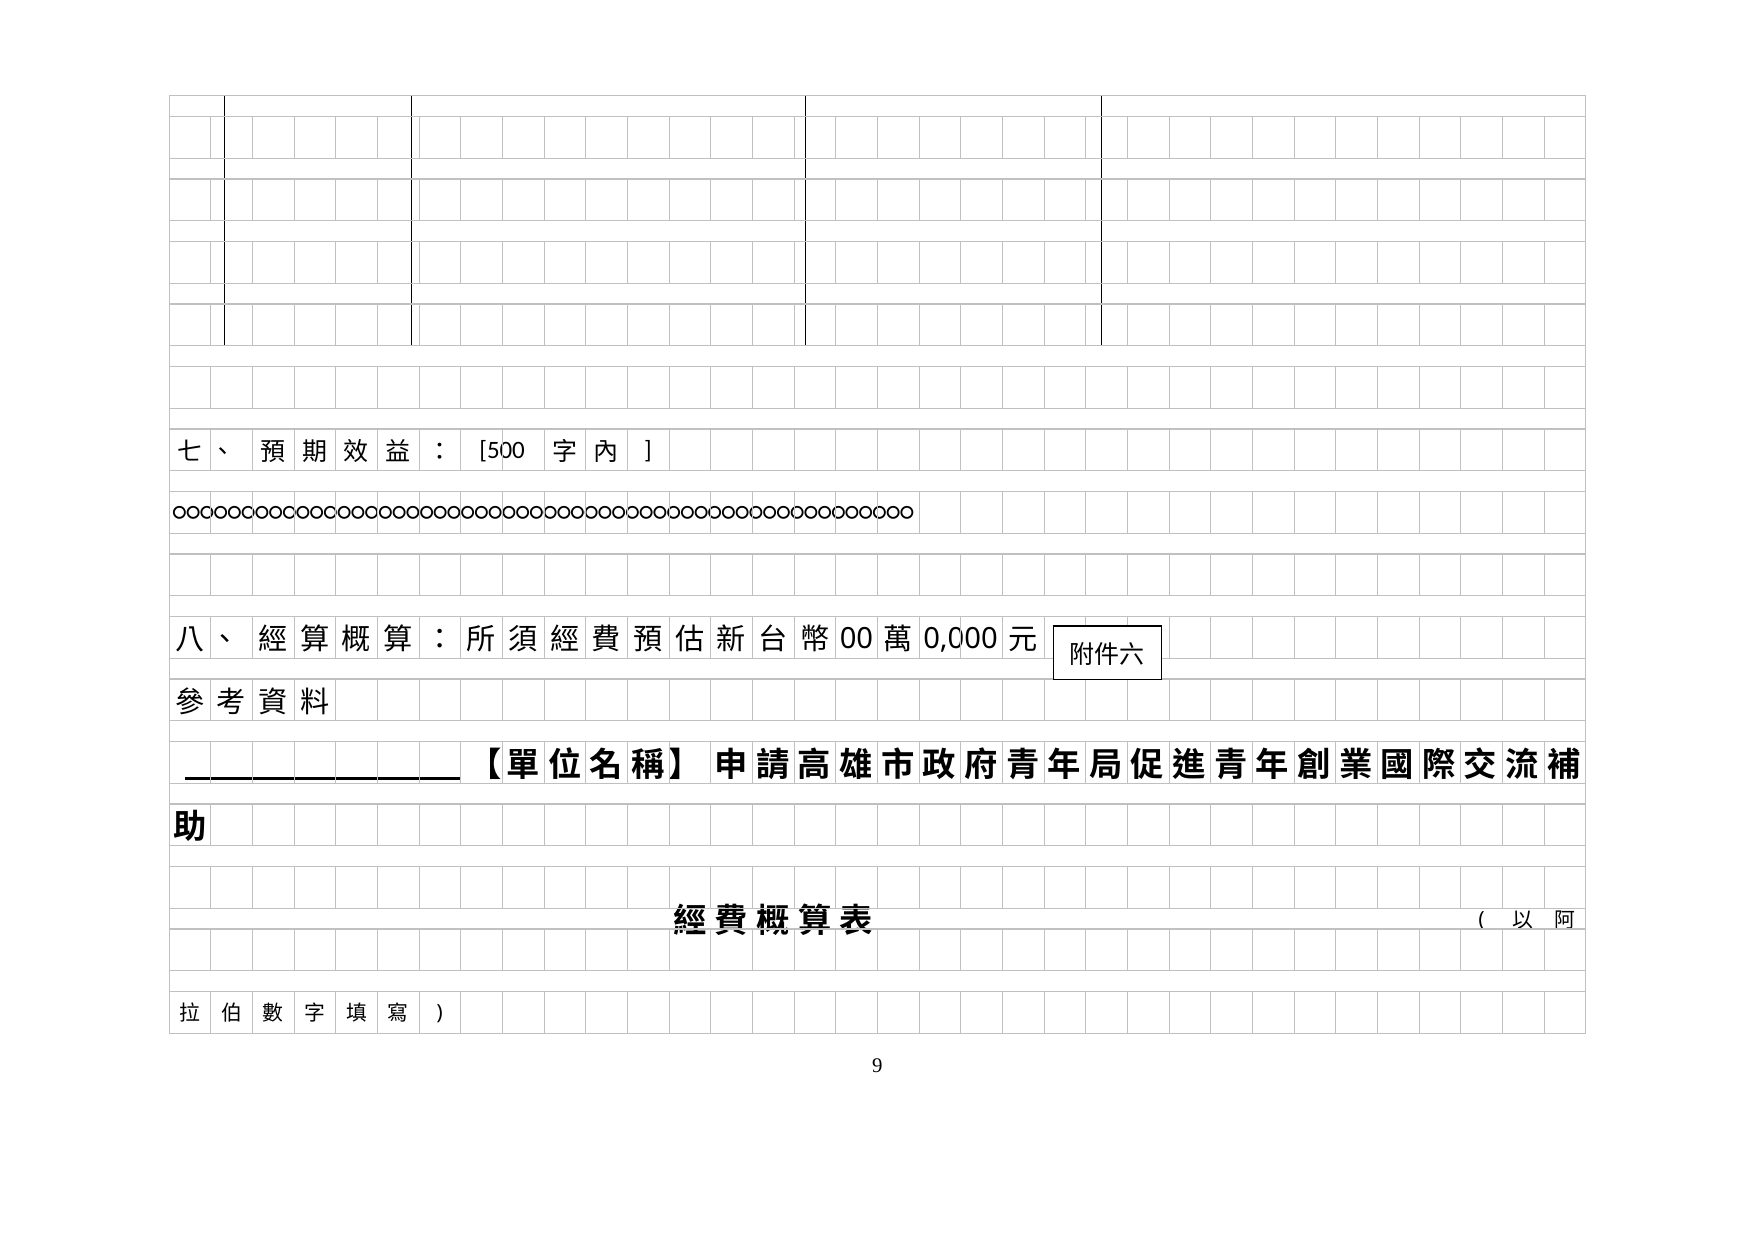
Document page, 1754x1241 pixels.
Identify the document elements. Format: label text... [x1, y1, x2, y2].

text 八、經算概算：所須經費預估新台幣00萬0,000元。 [170, 534, 1585, 553]
text 經費概算表 (以阿拉伯數字填寫) [1461, 992, 1502, 1033]
text 七、預期效益：[500字內] [1336, 430, 1377, 470]
table_cell [806, 96, 1101, 116]
text 經費概算表 (以阿拉伯數字填寫) [1420, 992, 1460, 1033]
table_cell [628, 180, 669, 220]
text 七、預期效益：[500字內] [253, 430, 294, 470]
table_cell [420, 305, 460, 345]
table_cell [795, 242, 805, 283]
table_cell [836, 305, 877, 345]
table_cell [628, 305, 669, 345]
table_cell [586, 180, 627, 220]
text 八、經算概算：所須經費預估新台幣00萬0,000元。 [545, 617, 585, 658]
text 七、預期效益：[500字內] [920, 430, 960, 470]
text [1545, 680, 1585, 720]
text [670, 680, 710, 720]
table_cell [711, 180, 752, 220]
text 經費概算表 (以阿拉伯數字填寫) [753, 930, 794, 970]
text 經費概算表 (以阿拉伯數字填寫) [1253, 867, 1294, 908]
text 經費概算表 (以阿拉伯數字填寫) [1211, 867, 1252, 908]
text 經費概算表 (以阿拉伯數字填寫) [211, 867, 252, 908]
table_cell [378, 117, 411, 158]
text ○○○○○○○○○○○○○○○○○○○○○○○○○○○○○○○○○○○○○○○○○○○○○○○○○○○○○○ [670, 492, 710, 533]
text 七、預期效益：[500字內] [836, 430, 877, 470]
text 經費概算表 (以阿拉伯數字填寫) [736, 909, 760, 928]
table_cell [225, 305, 252, 345]
table_cell [920, 117, 960, 158]
text 經費概算表 (以阿拉伯數字填寫) [1336, 992, 1377, 1033]
text ○○○○○○○○○○○○○○○○○○○○○○○○○○○○○○○○○○○○○○○○○○○○○○○○○○○○○○ [170, 471, 1585, 491]
text ○○○○○○○○○○○○○○○○○○○○○○○○○○○○○○○○○○○○○○○○○○○○○○○○○○○○○○ [711, 492, 752, 533]
text 【單位名稱】申請高雄市政府青年局促進青年創業國際交流補助 [170, 742, 210, 783]
table_cell [412, 117, 419, 158]
text 【單位名稱】申請高雄市政府青年局促進青年創業國際交流補助 [1253, 805, 1294, 845]
text [961, 680, 1002, 720]
text 經費概算表 (以阿拉伯數字填寫) [211, 992, 252, 1033]
text 八、經算概算：所須經費預估新台幣00萬0,000元。 [1336, 617, 1377, 658]
text ○○○○○○○○○○○○○○○○○○○○○○○○○○○○○○○○○○○○○○○○○○○○○○○○○○○○○○ [628, 492, 669, 533]
table_cell [503, 117, 544, 158]
table_cell [545, 305, 585, 345]
table_cell [806, 117, 835, 158]
text 【單位名稱】申請高雄市政府青年局促進青年創業國際交流補助 [1128, 805, 1169, 845]
text 經費概算表 (以阿拉伯數字填寫) [211, 930, 252, 970]
text [336, 680, 377, 720]
text 八、經算概算：所須經費預估新台幣00萬0,000元。 [1003, 555, 1044, 595]
text 七、預期效益：[500字內] [1170, 430, 1210, 470]
text ○○○○○○○○○○○○○○○○○○○○○○○○○○○○○○○○○○○○○○○○○○○○○○○○○○○○○○ [1295, 492, 1335, 533]
text 七、預期效益：[500字內] [378, 430, 419, 470]
text 八、經算概算：所須經費預估新台幣00萬0,000元。 [378, 555, 419, 595]
text 經費概算表 (以阿拉伯數字填寫) [1003, 992, 1044, 1033]
text [420, 680, 460, 720]
text ○○○○○○○○○○○○○○○○○○○○○○○○○○○○○○○○○○○○○○○○○○○○○○○○○○○○○○ [461, 492, 502, 533]
table_cell [961, 305, 1002, 345]
table_cell [878, 180, 919, 220]
table_cell [545, 117, 585, 158]
text ○○○○○○○○○○○○○○○○○○○○○○○○○○○○○○○○○○○○○○○○○○○○○○○○○○○○○○ [170, 492, 210, 533]
text 八、經算概算：所須經費預估新台幣00萬0,000元。 [878, 555, 919, 595]
text 經費概算表 (以阿拉伯數字填寫) [1086, 867, 1127, 908]
text 【單位名稱】申請高雄市政府青年局促進青年創業國際交流補助 [503, 805, 544, 845]
text 經費概算表 (以阿拉伯數字填寫) [336, 867, 377, 908]
text 經費概算表 (以阿拉伯數字填寫) [1128, 867, 1169, 908]
text [628, 680, 669, 720]
text 八、經算概算：所須經費預估新台幣00萬0,000元。 [1086, 555, 1127, 595]
table_cell [253, 180, 294, 220]
text 七、預期效益：[500字內] [211, 430, 252, 470]
table_cell [711, 305, 752, 345]
text 八、經算概算：所須經費預估新台幣00萬0,000元。 [628, 617, 669, 658]
text [1253, 680, 1294, 720]
text 【單位名稱】申請高雄市政府青年局促進青年創業國際交流補助 [1545, 805, 1585, 845]
text 八、經算概算：所須經費預估新台幣00萬0,000元。 [1295, 555, 1335, 595]
text 【單位名稱】申請高雄市政府青年局促進青年創業國際交流補助 [1086, 742, 1127, 783]
text 經費概算表 (以阿拉伯數字填寫) [795, 930, 835, 970]
text 八、經算概算：所須經費預估新台幣00萬0,000元。 [461, 617, 502, 658]
text ○○○○○○○○○○○○○○○○○○○○○○○○○○○○○○○○○○○○○○○○○○○○○○○○○○○○○○ [961, 492, 1002, 533]
text 經費概算表 (以阿拉伯數字填寫) [378, 992, 419, 1033]
text 八、經算概算：所須經費預估新台幣00萬0,000元。 [1128, 617, 1169, 658]
text 【單位名稱】申請高雄市政府青年局促進青年創業國際交流補助 [1253, 742, 1294, 783]
table_cell [412, 242, 419, 283]
text 經費概算表 (以阿拉伯數字填寫) [1545, 867, 1585, 908]
text 經費概算表 (以阿拉伯數字填寫) [253, 992, 294, 1033]
text 經費概算表 (以阿拉伯數字填寫) [503, 930, 544, 970]
text 經費概算表 (以阿拉伯數字填寫) [1295, 867, 1335, 908]
text 【單位名稱】申請高雄市政府青年局促進青年創業國際交流補助 [1295, 742, 1335, 783]
text 【單位名稱】申請高雄市政府青年局促進青年創業國際交流補助 [1003, 742, 1044, 783]
text 經費概算表 (以阿拉伯數字填寫) [670, 867, 710, 908]
table_cell [295, 117, 335, 158]
text 【單位名稱】申請高雄市政府青年局促進青年創業國際交流補助 [836, 805, 877, 845]
text 七、預期效益：[500字內] [1503, 430, 1544, 470]
text 經費概算表 (以阿拉伯數字填寫) [503, 992, 544, 1033]
text 經費概算表 (以阿拉伯數字填寫) [295, 992, 335, 1033]
text 經費概算表 (以阿拉伯數字填寫) [1545, 930, 1585, 970]
text 七、預期效益：[500字內] [1003, 430, 1044, 470]
table_cell [420, 242, 460, 283]
text 經費概算表 (以阿拉伯數字填寫) [1378, 992, 1419, 1033]
text 【單位名稱】申請高雄市政府青年局促進青年創業國際交流補助 [1378, 742, 1419, 783]
table_cell [670, 117, 710, 158]
text 八、經算概算：所須經費預估新台幣00萬0,000元。 [170, 596, 1585, 616]
text 八、經算概算：所須經費預估新台幣00萬0,000元。 [295, 555, 335, 595]
text 經費概算表 (以阿拉伯數字填寫) [420, 992, 460, 1033]
table_cell [253, 242, 294, 283]
text ○○○○○○○○○○○○○○○○○○○○○○○○○○○○○○○○○○○○○○○○○○○○○○○○○○○○○○ [1545, 492, 1585, 533]
text 八、經算概算：所須經費預估新台幣00萬0,000元。 [670, 617, 710, 658]
text 經費概算表 (以阿拉伯數字填寫) [670, 930, 710, 970]
table_cell [836, 117, 877, 158]
text 【單位名稱】申請高雄市政府青年局促進青年創業國際交流補助 [711, 805, 752, 845]
text 【單位名稱】申請高雄市政府青年局促進青年創業國際交流補助 [1461, 742, 1502, 783]
text 八、經算概算：所須經費預估新台幣00萬0,000元。 [1045, 555, 1085, 595]
table_cell [753, 180, 794, 220]
text 經費概算表 (以阿拉伯數字填寫) [545, 992, 585, 1033]
table_cell [378, 242, 411, 283]
text 八、經算概算：所須經費預估新台幣00萬0,000元。 [1295, 617, 1335, 658]
text 【單位名稱】申請高雄市政府青年局促進青年創業國際交流補助 [461, 742, 502, 783]
text 經費概算表 (以阿拉伯數字填寫) [920, 930, 960, 970]
table_cell [412, 284, 805, 303]
text 八、經算概算：所須經費預估新台幣00萬0,000元。 [961, 555, 1002, 595]
text 經費概算表 (以阿拉伯數字填寫) [920, 867, 960, 908]
text ○○○○○○○○○○○○○○○○○○○○○○○○○○○○○○○○○○○○○○○○○○○○○○○○○○○○○○ [1211, 492, 1252, 533]
text 經費概算表 (以阿拉伯數字填寫) [1170, 867, 1210, 908]
text 七、預期效益：[500字內] [711, 430, 752, 470]
text 經費概算表 (以阿拉伯數字填寫) [378, 867, 419, 908]
text 八、經算概算：所須經費預估新台幣00萬0,000元。 [211, 617, 252, 658]
text [795, 680, 835, 720]
text 經費概算表 (以阿拉伯數字填寫) [253, 930, 294, 970]
table_cell [461, 305, 502, 345]
text 七、預期效益：[500字內] [1378, 430, 1419, 470]
text 【單位名稱】申請高雄市政府青年局促進青年創業國際交流補助 [753, 742, 794, 783]
table_cell [225, 284, 411, 303]
text [1170, 680, 1210, 720]
text 八、經算概算：所須經費預估新台幣00萬0,000元。 [1253, 617, 1294, 658]
text 【單位名稱】申請高雄市政府青年局促進青年創業國際交流補助 [795, 742, 835, 783]
table_cell [1086, 117, 1101, 158]
text 八、經算概算：所須經費預估新台幣00萬0,000元。 [836, 555, 877, 595]
table_cell [806, 159, 1101, 178]
text 八、經算概算：所須經費預估新台幣00萬0,000元。 [420, 555, 460, 595]
text 八、經算概算：所須經費預估新台幣00萬0,000元。 [1378, 555, 1419, 595]
text 【單位名稱】申請高雄市政府青年局促進青年創業國際交流補助 [1086, 805, 1127, 845]
text ○○○○○○○○○○○○○○○○○○○○○○○○○○○○○○○○○○○○○○○○○○○○○○○○○○○○○○ [795, 492, 835, 533]
text 七、預期效益：[500字內] [420, 430, 460, 470]
text 八、經算概算：所須經費預估新台幣00萬0,000元。 [670, 555, 710, 595]
text [503, 680, 544, 720]
text [1336, 680, 1377, 720]
text 【單位名稱】申請高雄市政府青年局促進青年創業國際交流補助 [878, 742, 919, 783]
text 八、經算概算：所須經費預估新台幣00萬0,000元。 [1211, 555, 1252, 595]
text 七、預期效益：[500字內] [503, 430, 544, 470]
text 八、經算概算：所須經費預估新台幣00萬0,000元。 [586, 617, 627, 658]
text 【單位名稱】申請高雄市政府青年局促進青年創業國際交流補助 [753, 805, 794, 845]
table_cell [920, 180, 960, 220]
text 八、經算概算：所須經費預估新台幣00萬0,000元。 [1461, 555, 1502, 595]
text 【單位名稱】申請高雄市政府青年局促進青年創業國際交流補助 [336, 742, 377, 777]
text 經費概算表 (以阿拉伯數字填寫) [878, 930, 919, 970]
text 八、經算概算：所須經費預估新台幣00萬0,000元。 [1170, 617, 1210, 658]
text ○○○○○○○○○○○○○○○○○○○○○○○○○○○○○○○○○○○○○○○○○○○○○○○○○○○○○○ [878, 492, 919, 533]
text 經費概算表 (以阿拉伯數字填寫) [698, 909, 722, 928]
table_cell [1045, 180, 1085, 220]
table_cell [586, 242, 627, 283]
table_cell [225, 159, 411, 178]
text [545, 680, 585, 720]
text 八、經算概算：所須經費預估新台幣00萬0,000元。 [711, 617, 752, 658]
text 七、預期效益：[500字內] [1420, 430, 1460, 470]
text 【單位名稱】申請高雄市政府青年局促進青年創業國際交流補助 [1420, 805, 1460, 845]
table_cell [586, 305, 627, 345]
text 八、經算概算：所須經費預估新台幣00萬0,000元。 [378, 617, 419, 658]
text ○○○○○○○○○○○○○○○○○○○○○○○○○○○○○○○○○○○○○○○○○○○○○○○○○○○○○○ [336, 492, 377, 533]
table_cell [753, 242, 794, 283]
text 經費概算表 (以阿拉伯數字填寫) [961, 867, 1002, 908]
text 經費概算表 (以阿拉伯數字填寫) [545, 930, 585, 970]
text 【單位名稱】申請高雄市政府青年局促進青年創業國際交流補助 [1045, 805, 1085, 845]
text 【單位名稱】申請高雄市政府青年局促進青年創業國際交流補助 [420, 805, 460, 845]
text 經費概算表 (以阿拉伯數字填寫) [586, 992, 627, 1033]
text 經費概算表 (以阿拉伯數字填寫) [586, 867, 627, 908]
table_cell [670, 305, 710, 345]
text ○○○○○○○○○○○○○○○○○○○○○○○○○○○○○○○○○○○○○○○○○○○○○○○○○○○○○○ [920, 492, 960, 533]
text 考 [211, 680, 252, 720]
table_cell [1045, 305, 1085, 345]
text 經費概算表 (以阿拉伯數字填寫) [170, 846, 1585, 866]
text 八、經算概算：所須經費預估新台幣00萬0,000元。 [1211, 617, 1252, 658]
text 經費概算表 (以阿拉伯數字填寫) [836, 992, 877, 1033]
text 經費概算表 (以阿拉伯數字填寫) [961, 992, 1002, 1033]
table_cell [920, 242, 960, 283]
text 經費概算表 (以阿拉伯數字填寫) [170, 971, 1585, 991]
text 【單位名稱】申請高雄市政府青年局促進青年創業國際交流補助 [1545, 742, 1585, 783]
text 經費概算表 (以阿拉伯數字填寫) [1420, 867, 1460, 908]
text 八、經算概算：所須經費預估新台幣00萬0,000元。 [711, 555, 752, 595]
table_cell [628, 242, 669, 283]
table_cell [753, 305, 794, 345]
text 【單位名稱】申請高雄市政府青年局促進青年創業國際交流補助 [1420, 742, 1460, 783]
table_cell [336, 242, 377, 283]
text 【單位名稱】申請高雄市政府青年局促進青年創業國際交流補助 [545, 805, 585, 845]
text 資 [253, 680, 294, 720]
text [170, 659, 1053, 678]
text 【單位名稱】申請高雄市政府青年局促進青年創業國際交流補助 [545, 742, 585, 783]
table_cell [628, 117, 669, 158]
table_cell [878, 242, 919, 283]
text 經費概算表 (以阿拉伯數字填寫) [461, 867, 502, 908]
text 八、經算概算：所須經費預估新台幣00萬0,000元。 [878, 617, 919, 658]
text 經費概算表 (以阿拉伯數字填寫) [836, 867, 877, 908]
text 經費概算表 (以阿拉伯數字填寫) [1128, 992, 1169, 1033]
text [378, 680, 419, 720]
table_cell [336, 180, 377, 220]
text 八、經算概算：所須經費預估新台幣00萬0,000元。 [336, 555, 377, 595]
text 【單位名稱】申請高雄市政府青年局促進青年創業國際交流補助 [628, 742, 669, 783]
table_cell [412, 159, 805, 178]
table_cell [878, 117, 919, 158]
text 八、經算概算：所須經費預估新台幣00萬0,000元。 [211, 555, 252, 595]
table_cell [586, 117, 627, 158]
table_cell [806, 221, 1101, 241]
text 【單位名稱】申請高雄市政府青年局促進青年創業國際交流補助 [1503, 742, 1544, 783]
text 【單位名稱】申請高雄市政府青年局促進青年創業國際交流補助 [295, 742, 335, 777]
text 經費概算表 (以阿拉伯數字填寫) [753, 992, 794, 1033]
text 經費概算表 (以阿拉伯數字填寫) [1086, 930, 1127, 970]
text 經費概算表 (以阿拉伯數字填寫) [1086, 992, 1127, 1033]
text 經費概算表 (以阿拉伯數字填寫) [170, 867, 210, 908]
text 八、經算概算：所須經費預估新台幣00萬0,000元。 [1336, 555, 1377, 595]
text 經費概算表 (以阿拉伯數字填寫) [628, 867, 669, 908]
table_cell [1003, 242, 1044, 283]
text 八、經算概算：所須經費預估新台幣00萬0,000元。 [753, 617, 794, 658]
table_cell [336, 117, 377, 158]
text 經費概算表 (以阿拉伯數字填寫) [1503, 992, 1544, 1033]
text 八、經算概算：所須經費預估新台幣00萬0,000元。 [1420, 617, 1460, 658]
text [1461, 680, 1502, 720]
text 【單位名稱】申請高雄市政府青年局促進青年創業國際交流補助 [461, 805, 502, 845]
table_cell [806, 284, 1101, 303]
table_cell [225, 180, 252, 220]
text ○○○○○○○○○○○○○○○○○○○○○○○○○○○○○○○○○○○○○○○○○○○○○○○○○○○○○○ [378, 492, 419, 533]
table_cell [412, 180, 419, 220]
text 經費概算表 (以阿拉伯數字填寫) [1253, 930, 1294, 970]
table_cell [795, 305, 805, 345]
text 八、經算概算：所須經費預估新台幣00萬0,000元。 [586, 555, 627, 595]
text ○○○○○○○○○○○○○○○○○○○○○○○○○○○○○○○○○○○○○○○○○○○○○○○○○○○○○○ [836, 492, 877, 533]
table_cell [1086, 305, 1101, 345]
table_cell [1003, 117, 1044, 158]
text 經費概算表 (以阿拉伯數字填寫) [1378, 867, 1419, 908]
text 【單位名稱】申請高雄市政府青年局促進青年創業國際交流補助 [1211, 805, 1252, 845]
text 八、經算概算：所須經費預估新台幣00萬0,000元。 [170, 617, 210, 658]
table_cell [1086, 242, 1101, 283]
text [1003, 680, 1044, 720]
text 七、預期效益：[500字內] [461, 430, 502, 470]
table_cell [295, 305, 335, 345]
text 經費概算表 (以阿拉伯數字填寫) [1128, 930, 1169, 970]
table_cell [225, 221, 411, 241]
text 八、經算概算：所須經費預估新台幣00萬0,000元。 [253, 555, 294, 595]
text 七、預期效益：[500字內] [1045, 430, 1085, 470]
text 經費概算表 (以阿拉伯數字填寫) [1253, 992, 1294, 1033]
table_cell [836, 180, 877, 220]
text 經費概算表 (以阿拉伯數字填寫) [1295, 992, 1335, 1033]
text 經費概算表 (以阿拉伯數字填寫) [295, 867, 335, 908]
table_cell [795, 117, 805, 158]
text 八、經算概算：所須經費預估新台幣00萬0,000元。 [461, 555, 502, 595]
text 【單位名稱】申請高雄市政府青年局促進青年創業國際交流補助 [628, 805, 669, 845]
text 七、預期效益：[500字內] [545, 430, 585, 470]
text 八、經算概算：所須經費預估新台幣00萬0,000元。 [336, 617, 377, 658]
text [461, 680, 502, 720]
text 經費概算表 (以阿拉伯數字填寫) [1211, 930, 1252, 970]
text 七、預期效益：[500字內] [1295, 430, 1335, 470]
text 經費概算表 (以阿拉伯數字填寫) [1461, 867, 1502, 908]
text 七、預期效益：[500字內] [1086, 430, 1127, 470]
table_cell [225, 117, 252, 158]
text 七、預期效益：[500字內] [170, 409, 1585, 428]
text 經費概算表 (以阿拉伯數字填寫) [628, 930, 669, 970]
text 八、經算概算：所須經費預估新台幣00萬0,000元。 [920, 555, 960, 595]
text 【單位名稱】申請高雄市政府青年局促進青年創業國際交流補助 [961, 805, 1002, 845]
text 經費概算表 (以阿拉伯數字填寫) [1170, 992, 1210, 1033]
text 【單位名稱】申請高雄市政府青年局促進青年創業國際交流補助 [170, 721, 1585, 741]
text 八、經算概算：所須經費預估新台幣00萬0,000元。 [795, 617, 835, 658]
text 八、經算概算：所須經費預估新台幣00萬0,000元。 [1545, 555, 1585, 595]
text 經費概算表 (以阿拉伯數字填寫) [628, 992, 669, 1033]
table_cell [806, 180, 835, 220]
text 八、經算概算：所須經費預估新台幣00萬0,000元。 [420, 617, 460, 658]
text [836, 680, 877, 720]
table_cell [412, 96, 805, 116]
text ○○○○○○○○○○○○○○○○○○○○○○○○○○○○○○○○○○○○○○○○○○○○○○○○○○○○○○ [1336, 492, 1377, 533]
text [1162, 659, 1585, 678]
text 八、經算概算：所須經費預估新台幣00萬0,000元。 [1378, 617, 1419, 658]
table_cell [545, 180, 585, 220]
text 八、經算概算：所須經費預估新台幣00萬0,000元。 [545, 555, 585, 595]
text 【單位名稱】申請高雄市政府青年局促進青年創業國際交流補助 [378, 742, 419, 777]
text 經費概算表 (以阿拉伯數字填寫) [336, 930, 377, 970]
text 七、預期效益：[500字內] [1211, 430, 1252, 470]
text [920, 680, 960, 720]
text 經費概算表 (以阿拉伯數字填寫) [920, 992, 960, 1033]
text ○○○○○○○○○○○○○○○○○○○○○○○○○○○○○○○○○○○○○○○○○○○○○○○○○○○○○○ [1503, 492, 1544, 533]
text 經費概算表 (以阿拉伯數字填寫) [1420, 930, 1460, 970]
text 【單位名稱】申請高雄市政府青年局促進青年創業國際交流補助 [711, 742, 752, 783]
text 七、預期效益：[500字內] [670, 430, 710, 470]
table_cell [412, 305, 419, 345]
table_cell [1045, 117, 1085, 158]
text 經費概算表 (以阿拉伯數字填寫) [711, 992, 752, 1033]
text ○○○○○○○○○○○○○○○○○○○○○○○○○○○○○○○○○○○○○○○○○○○○○○○○○○○○○○ [1170, 492, 1210, 533]
table_cell [378, 180, 411, 220]
text 八、經算概算：所須經費預估新台幣00萬0,000元。 [503, 617, 544, 658]
table_cell [461, 242, 502, 283]
text 七、預期效益：[500字內] [1253, 430, 1294, 470]
table_cell [503, 242, 544, 283]
text 七、預期效益：[500字內] [336, 430, 377, 470]
text 經費概算表 (以阿拉伯數字填寫) [1003, 930, 1044, 970]
text 【單位名稱】申請高雄市政府青年局促進青年創業國際交流補助 [1378, 805, 1419, 845]
text 八、經算概算：所須經費預估新台幣00萬0,000元。 [253, 617, 294, 658]
text 八、經算概算：所須經費預估新台幣00萬0,000元。 [295, 617, 335, 658]
table_cell [225, 242, 252, 283]
text 經費概算表 (以阿拉伯數字填寫) [253, 867, 294, 908]
table_cell [545, 242, 585, 283]
text 附件六 [1069, 634, 1146, 671]
text 【單位名稱】申請高雄市政府青年局促進青年創業國際交流補助 [1128, 742, 1169, 783]
text 八、經算概算：所須經費預估新台幣00萬0,000元。 [1420, 555, 1460, 595]
text 七、預期效益：[500字內] [628, 430, 669, 470]
table_cell [461, 117, 502, 158]
text [586, 680, 627, 720]
text 經費概算表 (以阿拉伯數字填寫) [961, 930, 1002, 970]
table_cell [420, 180, 460, 220]
table_cell [806, 305, 835, 345]
table_cell [295, 242, 335, 283]
text 【單位名稱】申請高雄市政府青年局促進青年創業國際交流補助 [1503, 805, 1544, 845]
text 經費概算表 (以阿拉伯數字填寫) [170, 992, 210, 1033]
text 【單位名稱】申請高雄市政府青年局促進青年創業國際交流補助 [1295, 805, 1335, 845]
text 八、經算概算：所須經費預估新台幣00萬0,000元。 [753, 555, 794, 595]
table_cell [1045, 242, 1085, 283]
table_cell [225, 96, 411, 116]
text 【單位名稱】申請高雄市政府青年局促進青年創業國際交流補助 [836, 742, 877, 783]
text 經費概算表 (以阿拉伯數字填寫) [1336, 930, 1377, 970]
text 八、經算概算：所須經費預估新台幣00萬0,000元。 [1045, 617, 1085, 658]
text 八、經算概算：所須經費預估新台幣00萬0,000元。 [1253, 555, 1294, 595]
text 八、經算概算：所須經費預估新台幣00萬0,000元。 [920, 617, 960, 658]
text ○○○○○○○○○○○○○○○○○○○○○○○○○○○○○○○○○○○○○○○○○○○○○○○○○○○○○○ [1003, 492, 1044, 533]
text 經費概算表 (以阿拉伯數字填寫) [878, 867, 919, 908]
text [1128, 680, 1169, 720]
text 經費概算表 (以阿拉伯數字填寫) [170, 909, 694, 928]
text 八、經算概算：所須經費預估新台幣00萬0,000元。 [1003, 617, 1044, 658]
text 七、預期效益：[500字內] [1461, 430, 1502, 470]
text 【單位名稱】申請高雄市政府青年局促進青年創業國際交流補助 [1170, 742, 1210, 783]
text 參 [170, 680, 210, 720]
text 經費概算表 (以阿拉伯數字填寫) [1211, 992, 1252, 1033]
text 經費概算表 (以阿拉伯數字填寫) [795, 867, 835, 908]
text 八、經算概算：所須經費預估新台幣00萬0,000元。 [1503, 617, 1544, 658]
text 【單位名稱】申請高雄市政府青年局促進青年創業國際交流補助 [503, 742, 544, 783]
table_cell [753, 117, 794, 158]
text [1086, 680, 1127, 720]
table_cell [961, 242, 1002, 283]
text 【單位名稱】申請高雄市政府青年局促進青年創業國際交流補助 [1211, 742, 1252, 783]
table_cell [336, 305, 377, 345]
table_cell [795, 180, 805, 220]
text 【單位名稱】申請高雄市政府青年局促進青年創業國際交流補助 [253, 805, 294, 845]
text [1503, 680, 1544, 720]
text 經費概算表 (以阿拉伯數字填寫) [1295, 930, 1335, 970]
table_cell [461, 180, 502, 220]
text 七、預期效益：[500字內] [586, 430, 627, 470]
table_cell [836, 242, 877, 283]
text 八、經算概算：所須經費預估新台幣00萬0,000元。 [1503, 555, 1544, 595]
text 【單位名稱】申請高雄市政府青年局促進青年創業國際交流補助 [670, 742, 710, 783]
text 經費概算表 (以阿拉伯數字填寫) [295, 930, 335, 970]
text ○○○○○○○○○○○○○○○○○○○○○○○○○○○○○○○○○○○○○○○○○○○○○○○○○○○○○○ [753, 492, 794, 533]
table_cell [1003, 305, 1044, 345]
text ○○○○○○○○○○○○○○○○○○○○○○○○○○○○○○○○○○○○○○○○○○○○○○○○○○○○○○ [545, 492, 585, 533]
text 經費概算表 (以阿拉伯數字填寫) [711, 867, 752, 908]
text 經費概算表 (以阿拉伯數字填寫) [1461, 930, 1502, 970]
table_cell [670, 180, 710, 220]
text [1378, 680, 1419, 720]
text 經費概算表 (以阿拉伯數字填寫) [711, 930, 752, 970]
text 經費概算表 (以阿拉伯數字填寫) [586, 930, 627, 970]
text 經費概算表 (以阿拉伯數字填寫) [1503, 867, 1544, 908]
text 經費概算表 (以阿拉伯數字填寫) [1003, 867, 1044, 908]
text 經費概算表 (以阿拉伯數字填寫) [1045, 867, 1085, 908]
table_cell [1086, 180, 1101, 220]
text 【單位名稱】申請高雄市政府青年局促進青年創業國際交流補助 [670, 805, 710, 845]
text 八、經算概算：所須經費預估新台幣00萬0,000元。 [170, 555, 210, 595]
text ○○○○○○○○○○○○○○○○○○○○○○○○○○○○○○○○○○○○○○○○○○○○○○○○○○○○○○ [1045, 492, 1085, 533]
table_cell [670, 242, 710, 283]
text 【單位名稱】申請高雄市政府青年局促進青年創業國際交流補助 [795, 805, 835, 845]
text 料 [295, 680, 335, 720]
text 經費概算表 (以阿拉伯數字填寫) [336, 992, 377, 1033]
table_cell [378, 305, 411, 345]
text 八、經算概算：所須經費預估新台幣00萬0,000元。 [1461, 617, 1502, 658]
text [1045, 680, 1085, 720]
text ○○○○○○○○○○○○○○○○○○○○○○○○○○○○○○○○○○○○○○○○○○○○○○○○○○○○○○ [503, 492, 544, 533]
text [1295, 680, 1335, 720]
text 八、經算概算：所須經費預估新台幣00萬0,000元。 [503, 555, 544, 595]
text 【單位名稱】申請高雄市政府青年局促進青年創業國際交流補助 [378, 805, 419, 845]
text 【單位名稱】申請高雄市政府青年局促進青年創業國際交流補助 [1003, 805, 1044, 845]
text 【單位名稱】申請高雄市政府青年局促進青年創業國際交流補助 [1170, 805, 1210, 845]
table_cell [503, 305, 544, 345]
table_cell [878, 305, 919, 345]
text 經費概算表 (以阿拉伯數字填寫) [783, 909, 808, 928]
text 【單位名稱】申請高雄市政府青年局促進青年創業國際交流補助 [1336, 742, 1377, 783]
text ○○○○○○○○○○○○○○○○○○○○○○○○○○○○○○○○○○○○○○○○○○○○○○○○○○○○○○ [1253, 492, 1294, 533]
text ○○○○○○○○○○○○○○○○○○○○○○○○○○○○○○○○○○○○○○○○○○○○○○○○○○○○○○ [1086, 492, 1127, 533]
table_cell [253, 117, 294, 158]
text 【單位名稱】申請高雄市政府青年局促進青年創業國際交流補助 [295, 805, 335, 845]
text 七、預期效益：[500字內] [878, 430, 919, 470]
text 八、經算概算：所須經費預估新台幣00萬0,000元。 [795, 555, 835, 595]
table_cell [412, 221, 805, 241]
text ○○○○○○○○○○○○○○○○○○○○○○○○○○○○○○○○○○○○○○○○○○○○○○○○○○○○○○ [420, 492, 460, 533]
text 經費概算表 (以阿拉伯數字填寫) [1045, 930, 1085, 970]
text [753, 680, 794, 720]
text ○○○○○○○○○○○○○○○○○○○○○○○○○○○○○○○○○○○○○○○○○○○○○○○○○○○○○○ [1420, 492, 1460, 533]
text 經費概算表 (以阿拉伯數字填寫) [1503, 930, 1544, 970]
text 經費概算表 (以阿拉伯數字填寫) [753, 867, 794, 908]
table_cell [711, 242, 752, 283]
text 經費概算表 (以阿拉伯數字填寫) [503, 867, 544, 908]
text 經費概算表 (以阿拉伯數字填寫) [1170, 930, 1210, 970]
text 【單位名稱】申請高雄市政府青年局促進青年創業國際交流補助 [586, 742, 627, 783]
text 八、經算概算：所須經費預估新台幣00萬0,000元。 [1545, 617, 1585, 658]
text ○○○○○○○○○○○○○○○○○○○○○○○○○○○○○○○○○○○○○○○○○○○○○○○○○○○○○○ [1128, 492, 1169, 533]
table_cell [920, 305, 960, 345]
text 七、預期效益：[500字內] [1545, 430, 1585, 470]
text 【單位名稱】申請高雄市政府青年局促進青年創業國際交流補助 [920, 742, 960, 783]
text 七、預期效益：[500字內] [795, 430, 835, 470]
text 經費概算表 (以阿拉伯數字填寫) [1545, 992, 1585, 1033]
text 七、預期效益：[500字內] [295, 430, 335, 470]
table_cell [711, 117, 752, 158]
text 經費概算表 (以阿拉伯數字填寫) [170, 930, 210, 970]
text 經費概算表 (以阿拉伯數字填寫) [1378, 930, 1419, 970]
text 七、預期效益：[500字內] [753, 430, 794, 470]
text 經費概算表 (以阿拉伯數字填寫) [795, 992, 835, 1033]
text 【單位名稱】申請高雄市政府青年局促進青年創業國際交流補助 [1045, 742, 1085, 783]
table_cell [806, 242, 835, 283]
text 經費概算表 (以阿拉伯數字填寫) [1045, 992, 1085, 1033]
text 經費概算表 (以阿拉伯數字填寫) [420, 930, 460, 970]
table_cell [295, 180, 335, 220]
text 【單位名稱】申請高雄市政府青年局促進青年創業國際交流補助 [211, 805, 252, 845]
text 八、經算概算：所須經費預估新台幣00萬0,000元。 [628, 555, 669, 595]
text ○○○○○○○○○○○○○○○○○○○○○○○○○○○○○○○○○○○○○○○○○○○○○○○○○○○○○○ [1461, 492, 1502, 533]
text 【單位名稱】申請高雄市政府青年局促進青年創業國際交流補助 [878, 805, 919, 845]
text 【單位名稱】申請高雄市政府青年局促進青年創業國際交流補助 [170, 805, 210, 845]
text 【單位名稱】申請高雄市政府青年局促進青年創業國際交流補助 [253, 742, 294, 777]
text [878, 680, 919, 720]
text 八、經算概算：所須經費預估新台幣00萬0,000元。 [1128, 555, 1169, 595]
text 經費概算表 (以阿拉伯數字填寫) [461, 930, 502, 970]
table_cell [961, 180, 1002, 220]
text 【單位名稱】申請高雄市政府青年局促進青年創業國際交流補助 [420, 742, 460, 777]
text 七、預期效益：[500字內] [961, 430, 1002, 470]
text ○○○○○○○○○○○○○○○○○○○○○○○○○○○○○○○○○○○○○○○○○○○○○○○○○○○○○○ [1378, 492, 1419, 533]
text 經費概算表 (以阿拉伯數字填寫) [545, 867, 585, 908]
table_cell [420, 117, 460, 158]
text 【單位名稱】申請高雄市政府青年局促進青年創業國際交流補助 [1336, 805, 1377, 845]
text 【單位名稱】申請高雄市政府青年局促進青年創業國際交流補助 [586, 805, 627, 845]
text [711, 680, 752, 720]
text 經費概算表 (以阿拉伯數字填寫) [670, 992, 710, 1033]
text 八、經算概算：所須經費預估新台幣00萬0,000元。 [961, 617, 1002, 658]
text ○○○○○○○○○○○○○○○○○○○○○○○○○○○○○○○○○○○○○○○○○○○○○○○○○○○○○○ [295, 492, 335, 533]
text 【單位名稱】申請高雄市政府青年局促進青年創業國際交流補助 [211, 742, 252, 777]
text [1420, 680, 1460, 720]
text 【單位名稱】申請高雄市政府青年局促進青年創業國際交流補助 [1461, 805, 1502, 845]
text 經費概算表 (以阿拉伯數字填寫) [461, 992, 502, 1033]
table_cell [503, 180, 544, 220]
text 【單位名稱】申請高雄市政府青年局促進青年創業國際交流補助 [920, 805, 960, 845]
text 七、預期效益：[500字內] [170, 430, 210, 470]
text 八、經算概算：所須經費預估新台幣00萬0,000元。 [1170, 555, 1210, 595]
text 【單位名稱】申請高雄市政府青年局促進青年創業國際交流補助 [961, 742, 1002, 783]
text ○○○○○○○○○○○○○○○○○○○○○○○○○○○○○○○○○○○○○○○○○○○○○○○○○○○○○○ [253, 492, 294, 533]
text 【單位名稱】申請高雄市政府青年局促進青年創業國際交流補助 [170, 784, 1585, 803]
table_cell [1003, 180, 1044, 220]
text 經費概算表 (以阿拉伯數字填寫) [836, 930, 877, 970]
text 【單位名稱】申請高雄市政府青年局促進青年創業國際交流補助 [336, 805, 377, 845]
text 經費概算表 (以阿拉伯數字填寫) [878, 992, 919, 1033]
text 經費概算表 (以阿拉伯數字填寫) [378, 930, 419, 970]
text 七、預期效益：[500字內] [1128, 430, 1169, 470]
table_cell [961, 117, 1002, 158]
text 經費概算表 (以阿拉伯數字填寫) [823, 909, 854, 928]
text 經費概算表 (以阿拉伯數字填寫) [1336, 867, 1377, 908]
text ○○○○○○○○○○○○○○○○○○○○○○○○○○○○○○○○○○○○○○○○○○○○○○○○○○○○○○ [586, 492, 627, 533]
text 經費概算表 (以阿拉伯數字填寫) [420, 867, 460, 908]
text ○○○○○○○○○○○○○○○○○○○○○○○○○○○○○○○○○○○○○○○○○○○○○○○○○○○○○○ [211, 492, 252, 533]
text 經費概算表 (以阿拉伯數字填寫) [858, 909, 1585, 928]
table_cell [253, 305, 294, 345]
text 八、經算概算：所須經費預估新台幣00萬0,000元。 [836, 617, 877, 658]
text [1211, 680, 1252, 720]
